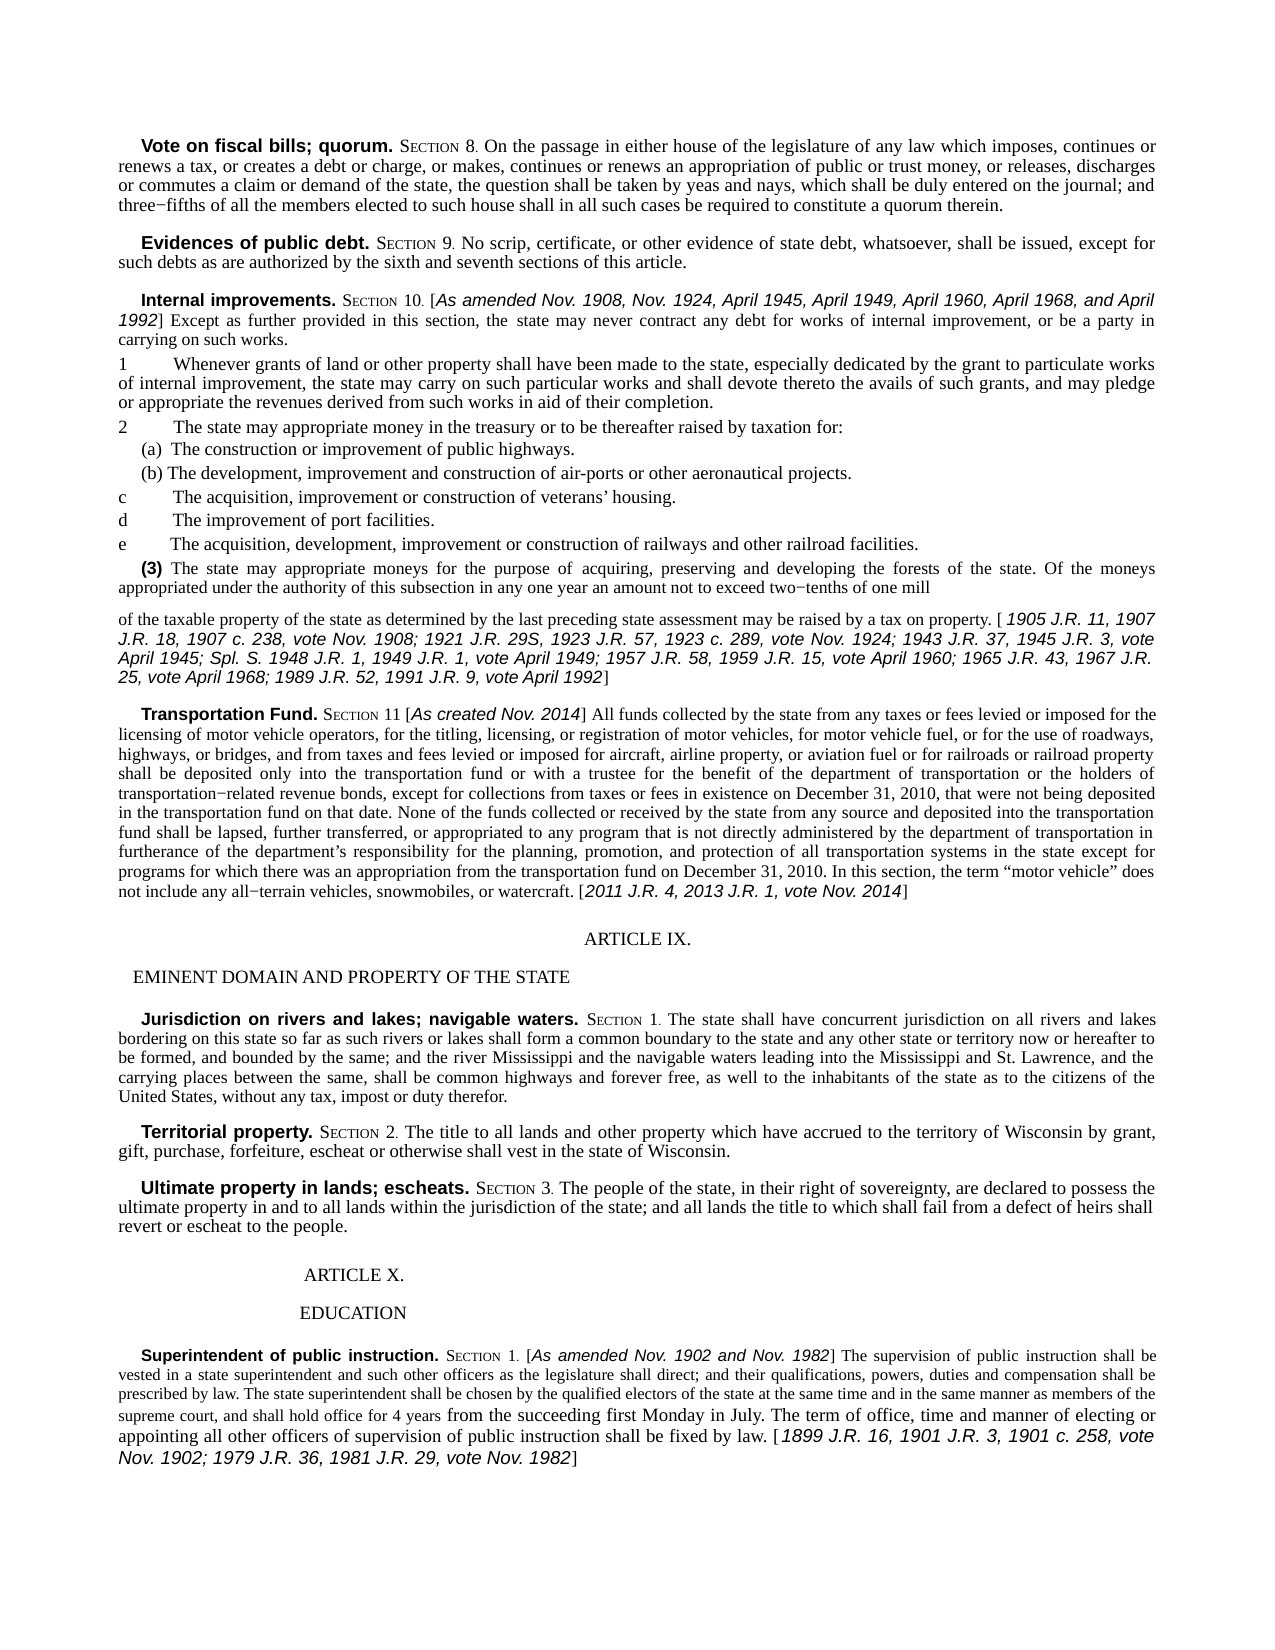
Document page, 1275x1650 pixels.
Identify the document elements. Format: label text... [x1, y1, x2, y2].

text of the taxable property of the state as determined by the last preceding state assessment may be raised by a tax on property. [1905 J.R. 11, 1907 J.R. 18, 1907 c. 238, vote Nov. 1908; 1921 J.R. 29S, 1923 J.R. 57, 1923 c. 289, vote Nov. 1924; 1943 J.R. 37, 1945 J.R. 3, vote April 1945; Spl. S. 1948 J.R. 1, 1949 J.R. 1, vote April 1949; 1957 J.R. 58, 1959 J.R. 15, vote April 1960; 1965 J.R. 43, 1967 J.R. 25, vote April 1968; 1989 J.R. 52, 1991 J.R. 9, vote April 1992] [118, 610, 1157, 687]
list The improvement of port facilities. [118, 509, 1157, 530]
text ARTICLE IX. [118, 928, 1157, 949]
text ARTICLE X. [303, 1264, 1157, 1286]
text (a) The construction or improvement of public highways. [141, 438, 1157, 459]
text Internal improvements. SECTION 10. [As amended Nov. 1908, Nov. 1924, April 1945, April 1949, April 1960, April 1968, and April 1992] Except as further provided in this section, the state may never contract any debt for works of internal improvement, or be a party in carrying on such works. [118, 292, 1157, 349]
list The state may appropriate money in the treasury or to be thereafter raised by taxation for: [118, 419, 1157, 437]
text (b) The development, improvement and construction of air-ports or other aeronautical projects. [118, 465, 1157, 483]
text Jurisdiction on rivers and lakes; navigable waters. SECTION 1. The state shall have concurrent jurisdiction on all rivers and lakes bordering on this state so far as such rivers or lakes shall form a common boundary to the state and any other state or territory now or hereafter to be formed, and bounded by the same; and the river Mississippi and the navigable waters leading into the Mississippi and St. Lawrence, and the carrying places between the same, shall be common highways and forever free, as well to the inhabitants of the state as to the citizens of the United States, without any tax, impost or duty therefor. [118, 1009, 1157, 1106]
text Ultimate property in lands; escheats. SECTION 3. The people of the state, in their right of sovereignty, are declared to possess the ultimate property in and to all lands within the jurisdiction of the state; and all lands the title to which shall fail from a defect of heirs shall revert or escheat to the people. [118, 1179, 1157, 1237]
text EDUCATION [299, 1302, 1157, 1323]
text Territorial property. SECTION 2. The title to all lands and other property which have accrued to the territory of Wisconsin by grant, gift, purchase, forfeiture, escheat or otherwise shall vest in the state of Wisconsin. [118, 1124, 1157, 1162]
list The acquisition, improvement or construction of veterans’ housing. [118, 489, 1157, 507]
text EMINENT DOMAIN AND PROPERTY OF THE STATE [133, 966, 1157, 987]
text Vote on fiscal bills; quorum. SECTION 8. On the passage in either house of the legislature of any law which imposes, continues or renews a tax, or creates a debt or charge, or makes, continues or renews an appropriation of public or trust money, or releases, discharges or commutes a claim or demand of the state, the question shall be taken by yeas and nays, which shall be duly entered on the journal; and three−fifths of all the members elected to such house shall in all such cases be required to constitute a quorum therein. [118, 137, 1157, 215]
list The acquisition, development, improvement or construction of railways and other railroad facilities. [118, 536, 1157, 554]
text Transportation Fund. SECTION 11 [As created Nov. 2014] All funds collected by the state from any taxes or fees levied or imposed for the licensing of motor vehicle operators, for the titling, licensing, or registration of motor vehicles, for motor vehicle fuel, or for the use of roadways, highways, or bridges, and from taxes and fees levied or imposed for aircraft, airline property, or aviation fuel or for railroads or railroad property shall be deposited only into the transportation fund or with a trustee for the benefit of the department of transportation or the holders of transportation−related revenue bonds, except for collections from taxes or fees in existence on December 31, 2010, that were not being deposited in the transportation fund on that date. None of the funds collected or received by the state from any source and deposited into the transportation fund shall be lapsed, further transferred, or appropriated to any program that is not directly administered by the department of transportation in furtherance of the department’s responsibility for the planning, promotion, and protection of all transportation systems in the state except for programs for which there was an appropriation from the transportation fund on December 31, 2010. In this section, the term “motor vehicle” does not include any all−terrain vehicles, snowmobiles, or watercraft. [2011 J.R. 4, 2013 J.R. 1, vote Nov. 2014] [118, 705, 1157, 901]
text Evidences of public debt. SECTION 9. No scrip, certificate, or other evidence of state debt, whatsoever, shall be issued, except for such debts as are authorized by the sixth and seventh sections of this article. [118, 234, 1157, 273]
text (3) The state may appropriate moneys for the purpose of acquiring, preserving and developing the forests of the state. Of the moneys appropriated under the authority of this subsection in any one year an amount not to exceed two−tenths of one mill [118, 559, 1157, 597]
text Superintendent of public instruction. SECTION 1. [As amended Nov. 1902 and Nov. 1982] The supervision of public instruction shall be vested in a state superintendent and such other officers as the legislature shall direct; and their qualifications, powers, duties and compensation shall be prescribed by law. The state superintendent shall be chosen by the qualified electors of the state at the same time and in the same manner as members of the supreme court, and shall hold office for 4 years from the succeeding first Monday in July. The term of office, time and manner of electing or appointing all other officers of supervision of public instruction shall be fixed by law. [1899 J.R. 16, 1901 J.R. 3, 1901 c. 258, vote Nov. 1902; 1979 J.R. 36, 1981 J.R. 29, vote Nov. 1982] [118, 1346, 1157, 1469]
list Whenever grants of land or other property shall have been made to the state, especially dedicated by the grant to particulate works of internal improvement, the state may carry on such particular works and shall devote thereto the avails of such grants, and may pledge or appropriate the revenues derived from such works in aid of their completion. [118, 355, 1157, 413]
